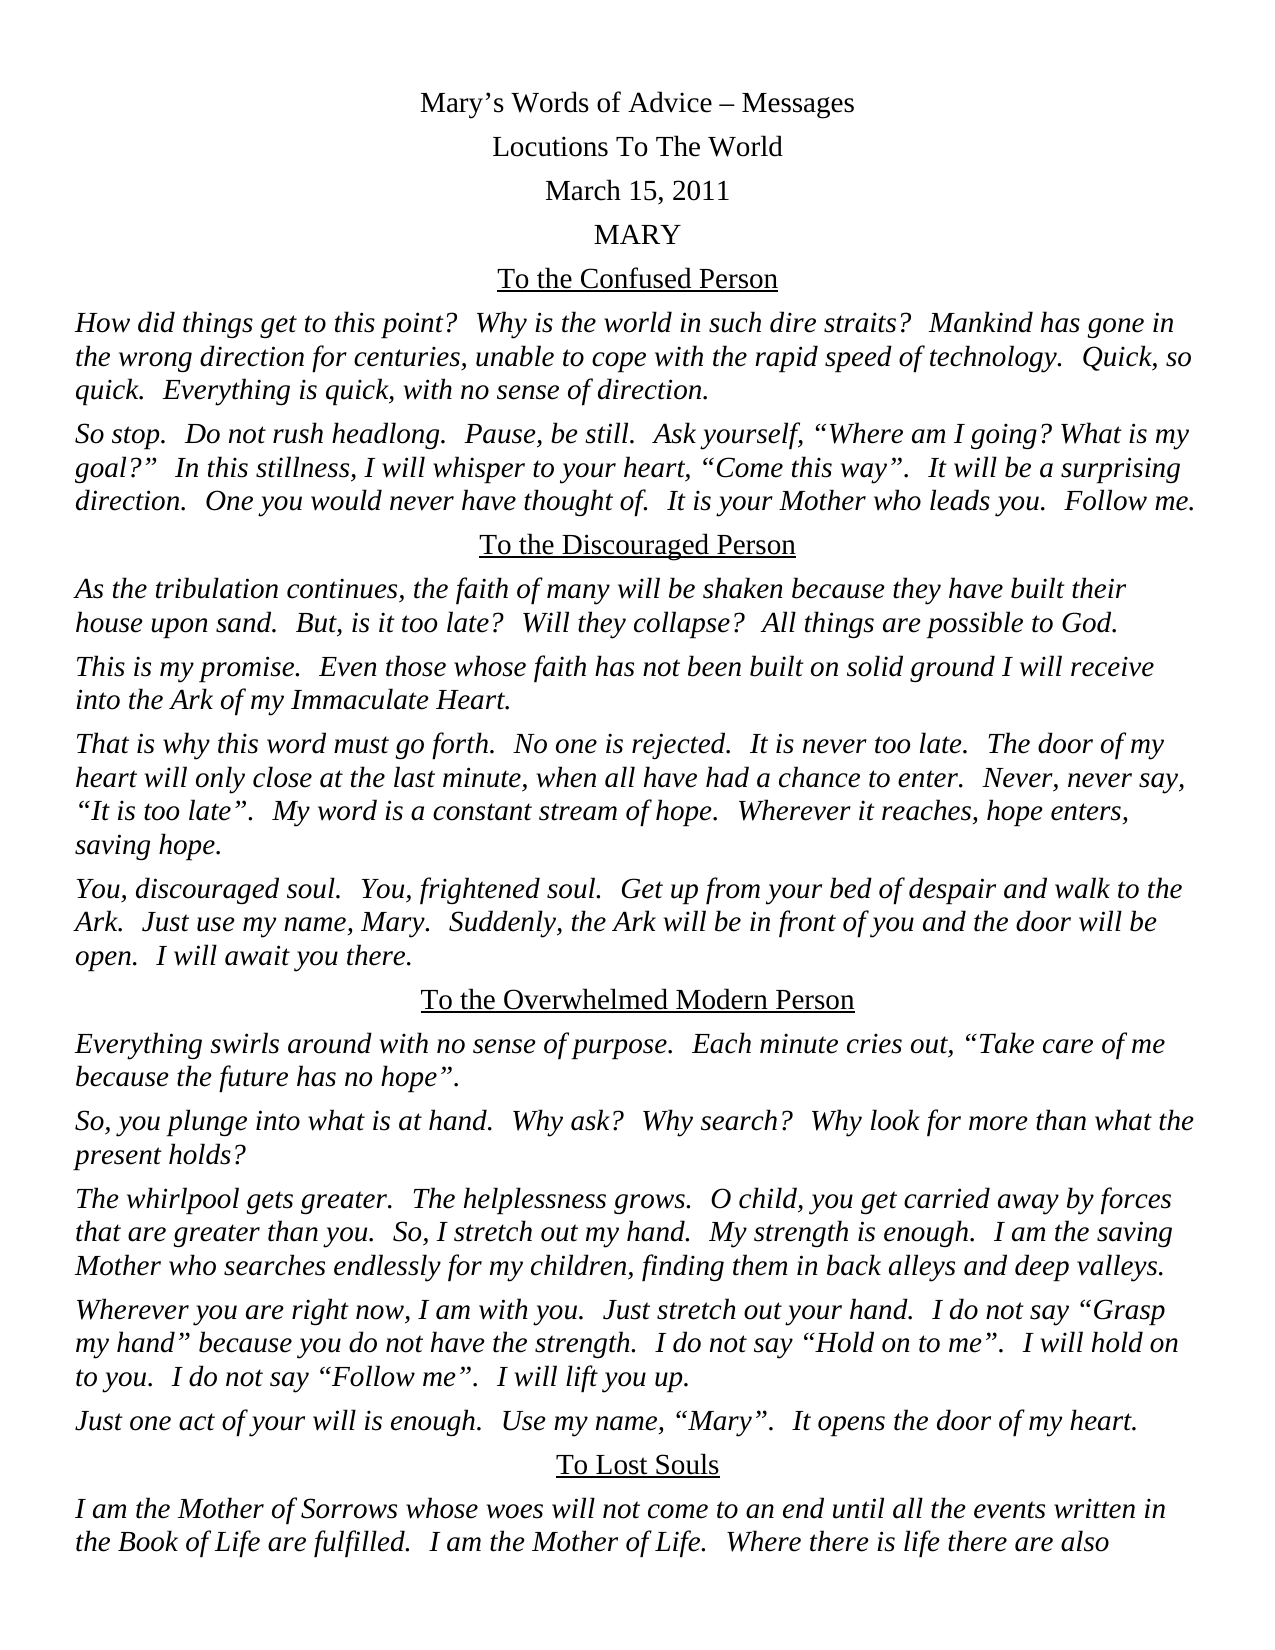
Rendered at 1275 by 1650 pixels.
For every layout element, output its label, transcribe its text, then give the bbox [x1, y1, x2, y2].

text Wherever you are right now, I am with you. Just stretch out your hand. I do not say “Grasp my hand” because you do not have the strength. I do not say “Hold on to me”. I will hold on to you. I do not say “Follow me”. I will lift you up. [75, 1292, 1200, 1392]
text Everything swirls around with no sense of purpose. Each minute cries out, “Take care of me because the future has no hope”. [75, 1026, 1200, 1093]
text As the tribulation continues, the faith of many will be shaken because they have built their house upon sand. But, is it too late? Will they collapse? All things are possible to God. [75, 571, 1200, 638]
text To the Overwhelmed Modern Person [75, 982, 1200, 1015]
text To Lost Souls [75, 1447, 1200, 1480]
text The whirlpool gets greater. The helplessness grows. O child, you get carried away by forces that are greater than you. So, I stretch out my hand. My strength is enough. I am the saving Mother who searches endlessly for my children, finding them in back alleys and deep valleys. [75, 1181, 1200, 1281]
text This is my promise. Even those whose faith has not been built on solid ground I will receive into the Ark of my Immaculate Heart. [75, 649, 1200, 716]
text To the Discouraged Person [75, 527, 1200, 561]
text March 15, 2011 [75, 173, 1200, 207]
text So stop. Do not rush headlong. Pause, be still. Ask yourself, “Where am I going? What is my goal?” In this stillness, I will whisper to your heart, “Come this way”. It will be a surprising direction. One you would never have thought of. It is your Mother who leads you. Follow me. [75, 416, 1200, 517]
text You, discouraged soul. You, frightened soul. Get up from your bed of despair and walk to the Ark. Just use my name, Mary. Suddenly, the Ark will be in front of you and the door will be open. I will await you there. [75, 871, 1200, 971]
text That is why this word must go forth. No one is rejected. It is never too late. The door of my heart will only close at the last minute, when all have had a chance to enter. Never, never say, “It is too late”. My word is a constant stream of hope. Wherever it reaches, hope enters, saving hope. [75, 726, 1200, 860]
text So, you plunge into what is at hand. Why ask? Why search? Why look for more than what the present holds? [75, 1103, 1200, 1170]
text MARY [75, 217, 1200, 251]
text Just one act of your will is enough. Use my name, “Mary”. It opens the door of my heart. [75, 1403, 1200, 1436]
text Mary’s Words of Advice – Messages [75, 85, 1200, 119]
text To the Confused Person [75, 261, 1200, 295]
text Locutions To The World [75, 129, 1200, 163]
text How did things get to this point? Why is the world in such dire straits? Mankind has gone in the wrong direction for centuries, unable to cope with the rapid speed of technology. Quick, so quick. Everything is quick, with no sense of direction. [75, 305, 1200, 406]
text I am the Mother of Sorrows whose woes will not come to an end until all the events written in the Book of Life are fulfilled. I am the Mother of Life. Where there is life there are also [75, 1491, 1200, 1558]
